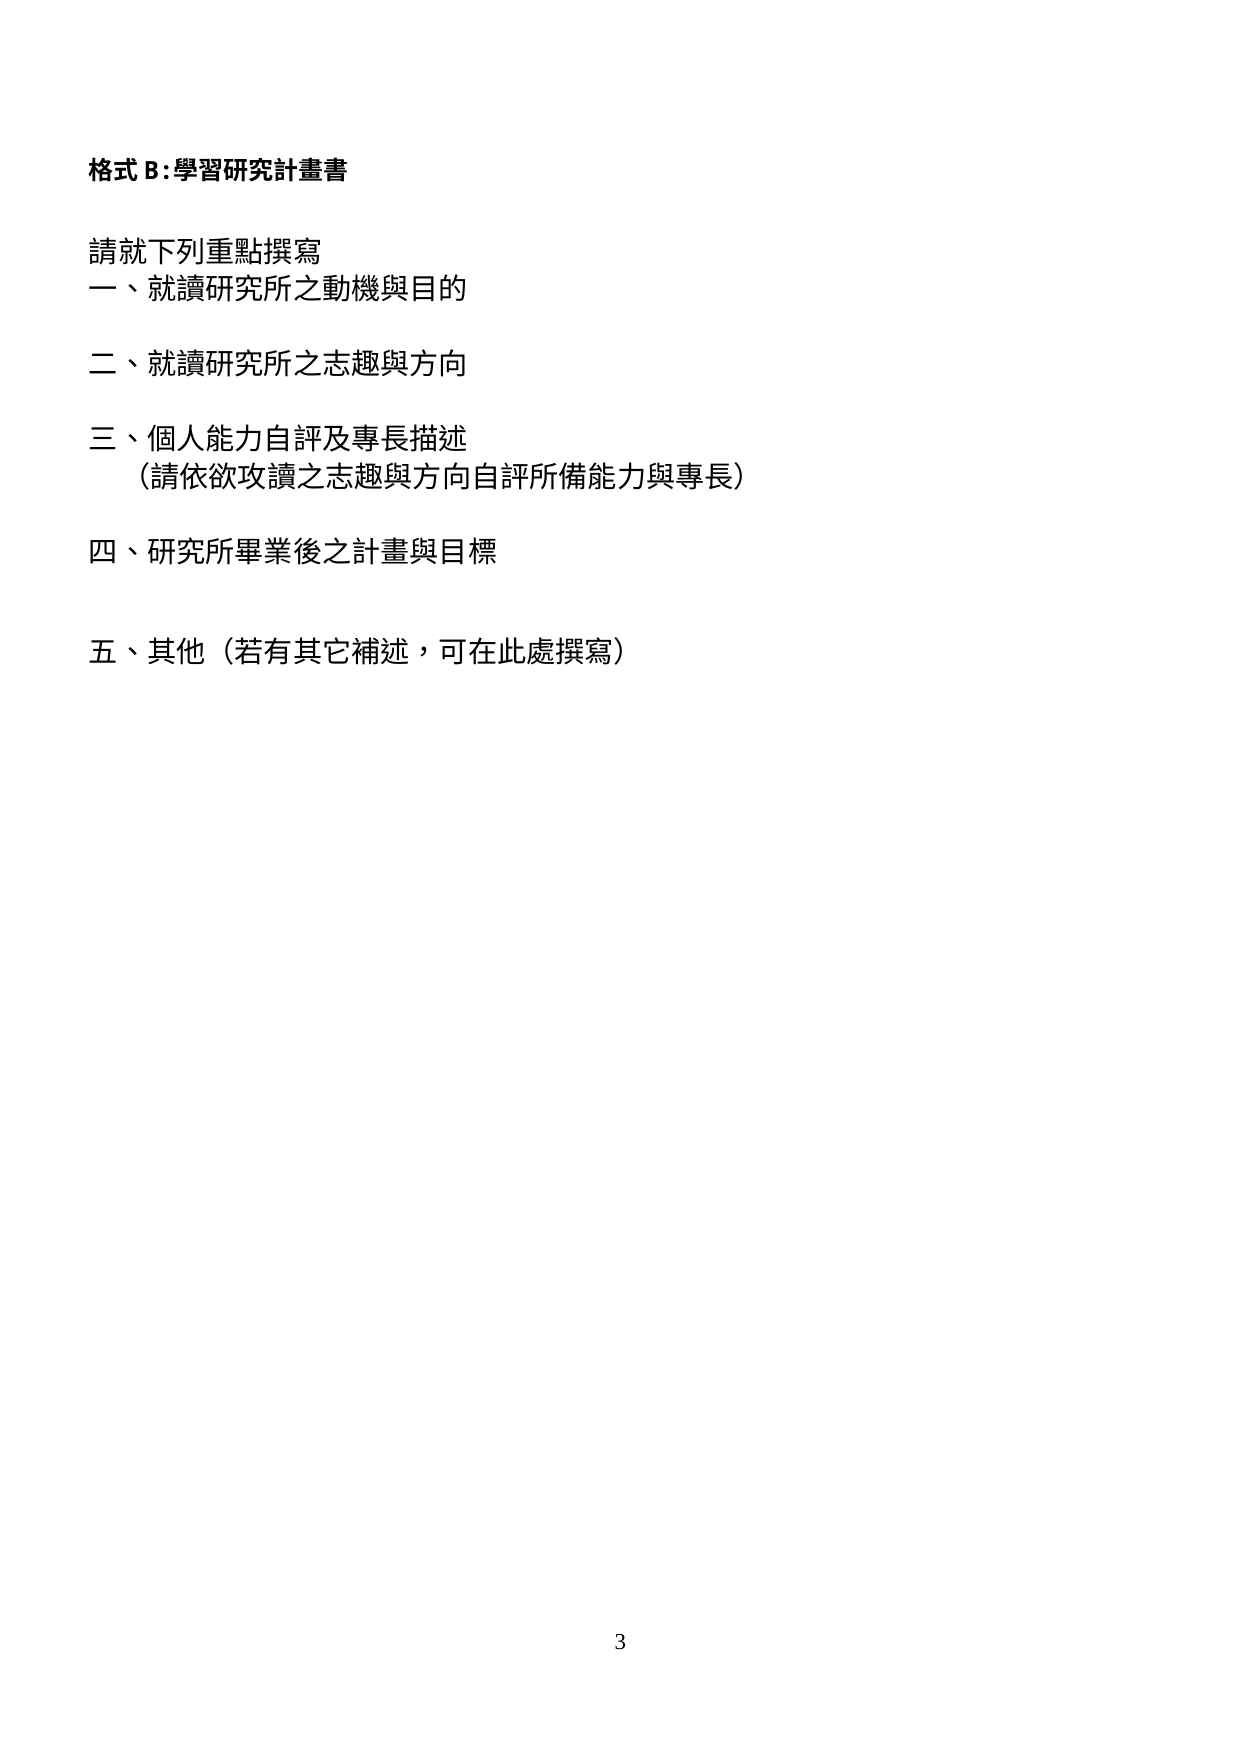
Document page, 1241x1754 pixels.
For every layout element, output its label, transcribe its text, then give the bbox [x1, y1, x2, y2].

text 一、就讀研究所之動機與目的 [89, 271, 1152, 308]
text 格式B:學習研究計畫書 [89, 127, 1152, 189]
text 四、研究所畢業後之計畫與目標 [89, 533, 1152, 571]
text 請就下列重點撰寫 [89, 208, 1152, 271]
text 二、就讀研究所之志趣與方向 [89, 346, 1152, 383]
text （請依欲攻讀之志趣與方向自評所備能力與專長） [89, 458, 1152, 496]
text 五、其他（若有其它補述，可在此處撰寫） [89, 608, 1152, 671]
text 三、個人能力自評及專長描述 [89, 421, 1152, 458]
